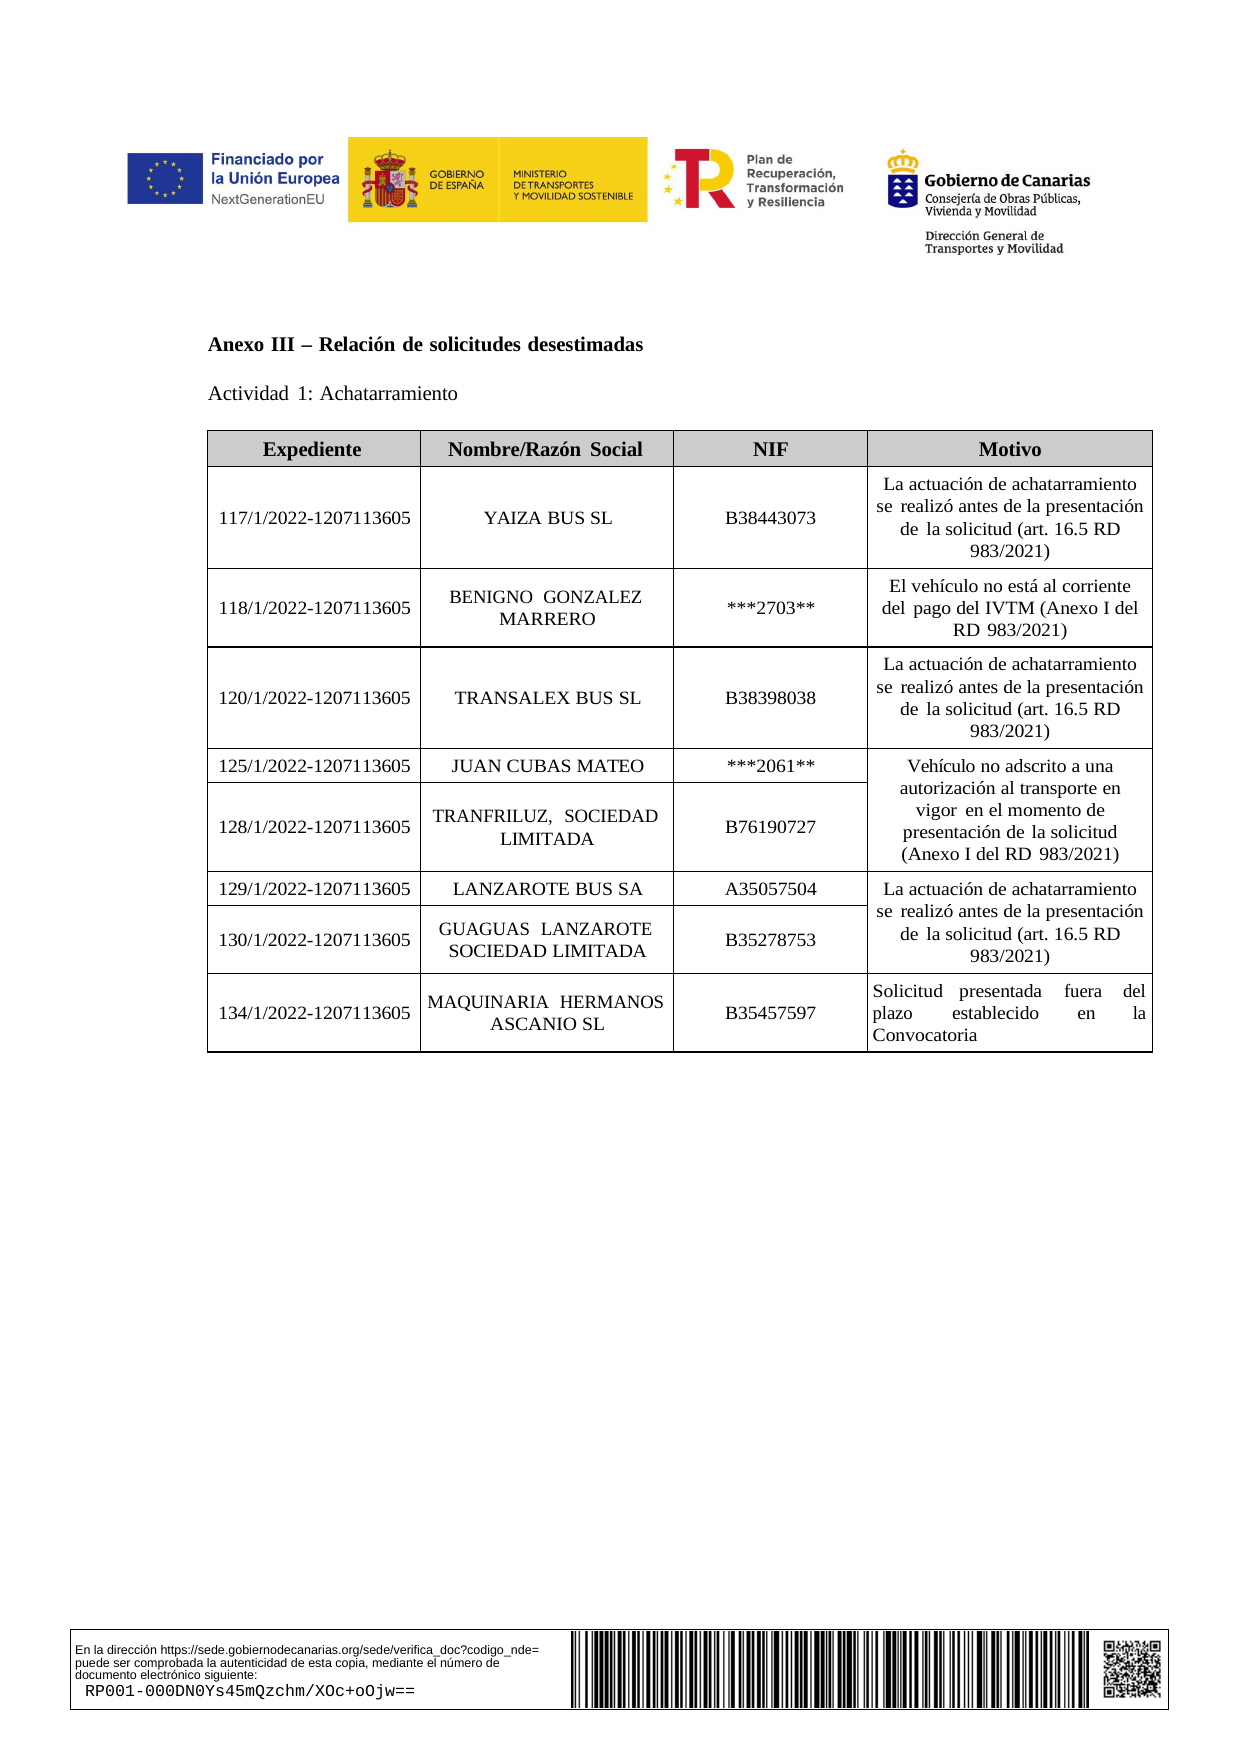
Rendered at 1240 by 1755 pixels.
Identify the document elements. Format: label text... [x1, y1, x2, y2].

table_cell ***2061** [674, 749, 867, 782]
table_header Nombre/Razón Social [421, 431, 673, 466]
subtitle Anexo III – Relación de solicitudes desestimadas [208, 332, 1181, 356]
table_cell fuera en [1055, 974, 1113, 1051]
table_cell 125/1/2022-1207113605 [208, 749, 420, 782]
table_cell ***2703** [674, 569, 867, 646]
table_cell 130/1/2022-1207113605 [208, 906, 420, 972]
table_cell Vehículo no adscrito a una autorización al transporte en vigor en el momento de presentación de la solicitud (Anexo I del RD 983/2021) [868, 749, 1152, 871]
table_cell B76190727 [674, 783, 867, 871]
table_cell 129/1/2022-1207113605 [208, 872, 420, 905]
table_cell 134/1/2022-1207113605 [208, 974, 420, 1051]
table_cell BENIGNO GONZALEZ MARRERO [421, 569, 673, 646]
table_cell B35457597 [674, 974, 867, 1051]
table_cell YAIZA BUS SL [421, 467, 673, 567]
table_cell MAQUINARIA HERMANOS ASCANIO SL [421, 974, 673, 1051]
table_cell 117/1/2022-1207113605 [208, 467, 420, 567]
table_cell del la [1114, 974, 1152, 1051]
table_cell JUAN CUBAS MATEO [421, 749, 673, 782]
table_cell La actuación de achatarramiento se realizó antes de la presentación de la solicitud (art. 16.5 RD 983/2021) [868, 872, 1152, 972]
table_cell GUAGUAS LANZAROTE SOCIEDAD LIMITADA [421, 906, 673, 972]
table_cell Solicitud presentada plazo establecido Convocatoria [868, 974, 1054, 1051]
table_cell B38443073 [674, 467, 867, 567]
table_header Expediente [208, 431, 420, 466]
table_header NIF [674, 431, 867, 466]
table_cell La actuación de achatarramiento se realizó antes de la presentación de la solicitud (art. 16.5 RD 983/2021) [868, 648, 1152, 748]
table_cell 120/1/2022-1207113605 [208, 648, 420, 748]
table_cell TRANSALEX BUS SL [421, 648, 673, 748]
table_cell TRANFRILUZ, SOCIEDAD LIMITADA [421, 783, 673, 871]
table_cell B35278753 [674, 906, 867, 972]
table_cell 128/1/2022-1207113605 [208, 783, 420, 871]
table_cell B38398038 [674, 648, 867, 748]
table_cell La actuación de achatarramiento se realizó antes de la presentación de la solicitud (art. 16.5 RD 983/2021) [868, 467, 1152, 567]
text Actividad 1: Achatarramiento [208, 381, 1181, 405]
table_cell 118/1/2022-1207113605 [208, 569, 420, 646]
table_cell El vehículo no está al corriente del pago del IVTM (Anexo I del RD 983/2021) [868, 569, 1152, 646]
table_cell A35057504 [674, 872, 867, 905]
table_header Motivo [868, 431, 1152, 466]
table_cell LANZAROTE BUS SA [421, 872, 673, 905]
